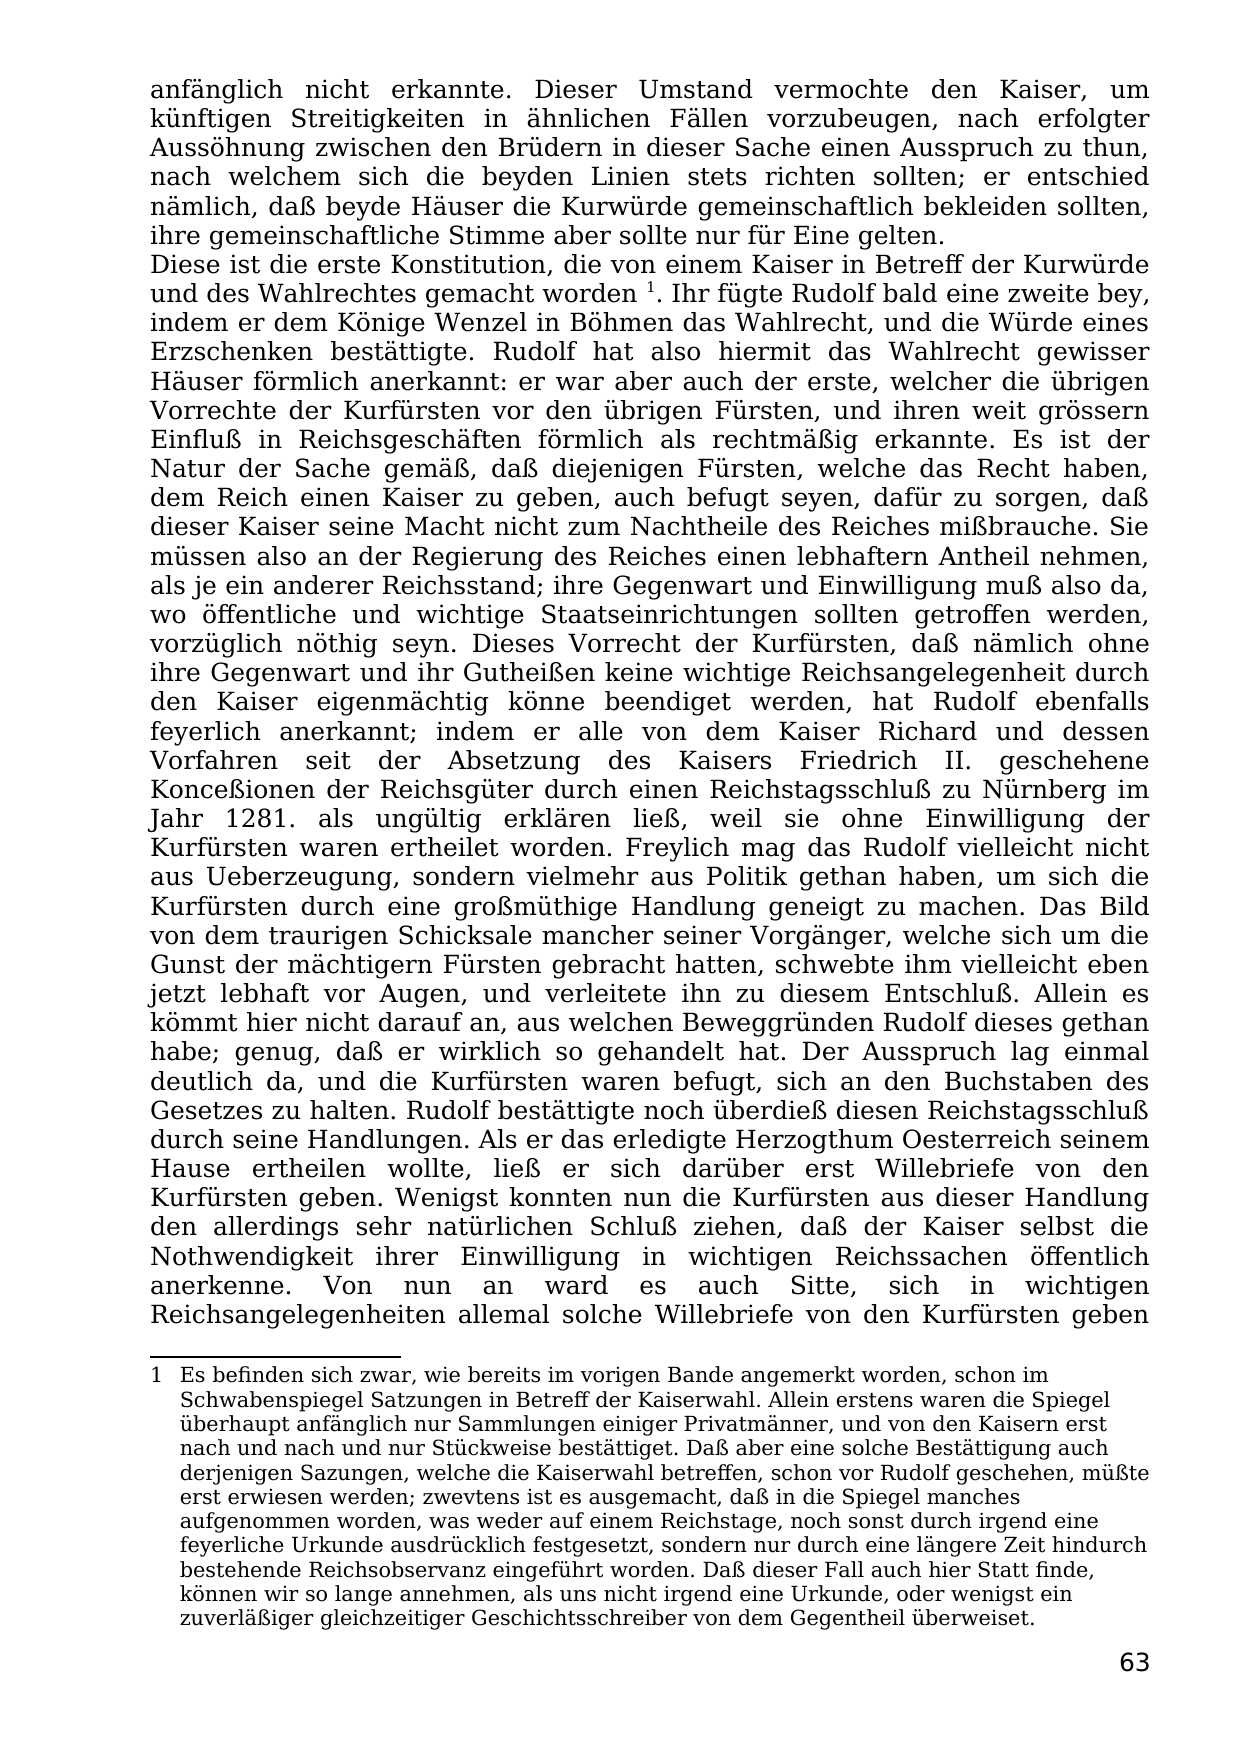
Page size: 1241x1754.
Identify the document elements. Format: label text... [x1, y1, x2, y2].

text anfänglich nicht erkannte. Dieser Umstand vermochte den Kaiser, um künftigen Streitigkeiten in ähnlichen Fällen vorzubeugen, nach erfolgter Aussöhnung zwischen den Brüdern in dieser Sache einen Ausspruch zu thun, nach welchem sich die beyden Linien stets richten sollten; er entschied nämlich, daß beyde Häuser die Kurwürde gemeinschaftlich bekleiden sollten, ihre gemeinschaftliche Stimme aber sollte nur für Eine gelten. [150, 75, 1151, 250]
text Es befinden sich zwar, wie bereits im vorigen Bande angemerkt worden, schon im Schwabenspiegel Satzungen in Betreff der Kaiserwahl. Allein erstens waren die Spiegel überhaupt anfänglich nur Sammlungen einiger Privatmänner, und von den Kaisern erst nach und nach und nur Stückweise bestättiget. Daß aber eine solche Bestättigung auch derjenigen Sazungen, welche die Kaiserwahl betreffen, schon vor Rudolf geschehen, müßte erst erwiesen werden; zwevtens ist es ausgemacht, daß in die Spiegel manches aufgenommen worden, was weder auf einem Reichstage, noch sonst durch irgend eine feyerliche Urkunde ausdrücklich festgesetzt, sondern nur durch eine längere Zeit hindurch bestehende Reichsobservanz eingeführt worden. Daß dieser Fall auch hier Statt finde, können wir so lange annehmen, als uns nicht irgend eine Urkunde, oder wenigst ein zuverläßiger gleichzeitiger Geschichtsschreiber von dem Gegentheil überweiset. [150, 1363, 1151, 1631]
text Diese ist die erste Konstitution, die von einem Kaiser in Betreff der Kurwürde und des Wahlrechtes gemacht worden . Ihr fügte Rudolf bald eine zweite bey, indem er dem Könige Wenzel in Böhmen das Wahlrecht, und die Würde eines Erzschenken bestättigte. Rudolf hat also hiermit das Wahlrecht gewisser Häuser förmlich anerkannt: er war aber auch der erste, welcher die übrigen Vorrechte der Kurfürsten vor den übrigen Fürsten, und ihren weit grössern Einfluß in Reichsgeschäften förmlich als rechtmäßig erkannte. Es ist der Natur der Sache gemäß, daß diejenigen Fürsten, welche das Recht haben, dem Reich einen Kaiser zu geben, auch befugt seyen, dafür zu sorgen, daß dieser Kaiser seine Macht nicht zum Nachtheile des Reiches mißbrauche. Sie müssen also an der Regierung des Reiches einen lebhaftern Antheil nehmen, als je ein anderer Reichsstand; ihre Gegenwart und Einwilligung muß also da, wo öffentliche und wichtige Staatseinrichtungen sollten getroffen werden, vorzüglich nöthig seyn. Dieses Vorrecht der Kurfürsten, daß nämlich ohne ihre Gegenwart und ihr Gutheißen keine wichtige Reichsangelegenheit durch den Kaiser eigenmächtig könne beendiget werden, hat Rudolf ebenfalls feyerlich anerkannt; indem er alle von dem Kaiser Richard und dessen Vorfahren seit der Absetzung des Kaisers Friedrich II. geschehene Konceßionen der Reichsgüter durch einen Reichstagsschluß zu Nürnberg im Jahr 1281. als ungültig erklären ließ, weil sie ohne Einwilligung der Kurfürsten waren ertheilet worden. Freylich mag das Rudolf vielleicht nicht aus Ueberzeugung, sondern vielmehr aus Politik gethan haben, um sich die Kurfürsten durch eine großmüthige Handlung geneigt zu machen. Das Bild von dem traurigen Schicksale mancher seiner Vorgänger, welche sich um die Gunst der mächtigern Fürsten gebracht hatten, schwebte ihm vielleicht eben jetzt lebhaft vor Augen, und verleitete ihn zu diesem Entschluß. Allein es kömmt hier nicht darauf an, aus welchen Beweggründen Rudolf dieses gethan habe; genug, daß er wirklich so gehandelt hat. Der Ausspruch lag einmal deutlich da, und die Kurfürsten waren befugt, sich an den Buchstaben des Gesetzes zu halten. Rudolf bestättigte noch überdieß diesen Reichstagsschluß durch seine Handlungen. Als er das erledigte Herzogthum Oesterreich seinem Hause ertheilen wollte, ließ er sich darüber erst Willebriefe von den Kurfürsten geben. Wenigst konnten nun die Kurfürsten aus dieser Handlung den allerdings sehr natürlichen Schluß ziehen, daß der Kaiser selbst die Nothwendigkeit ihrer Einwilligung in wichtigen Reichssachen öffentlich anerkenne. Von nun an ward es auch Sitte, sich in wichtigen Reichsangelegenheiten allemal solche Willebriefe von den Kurfürsten geben [150, 250, 1151, 1329]
